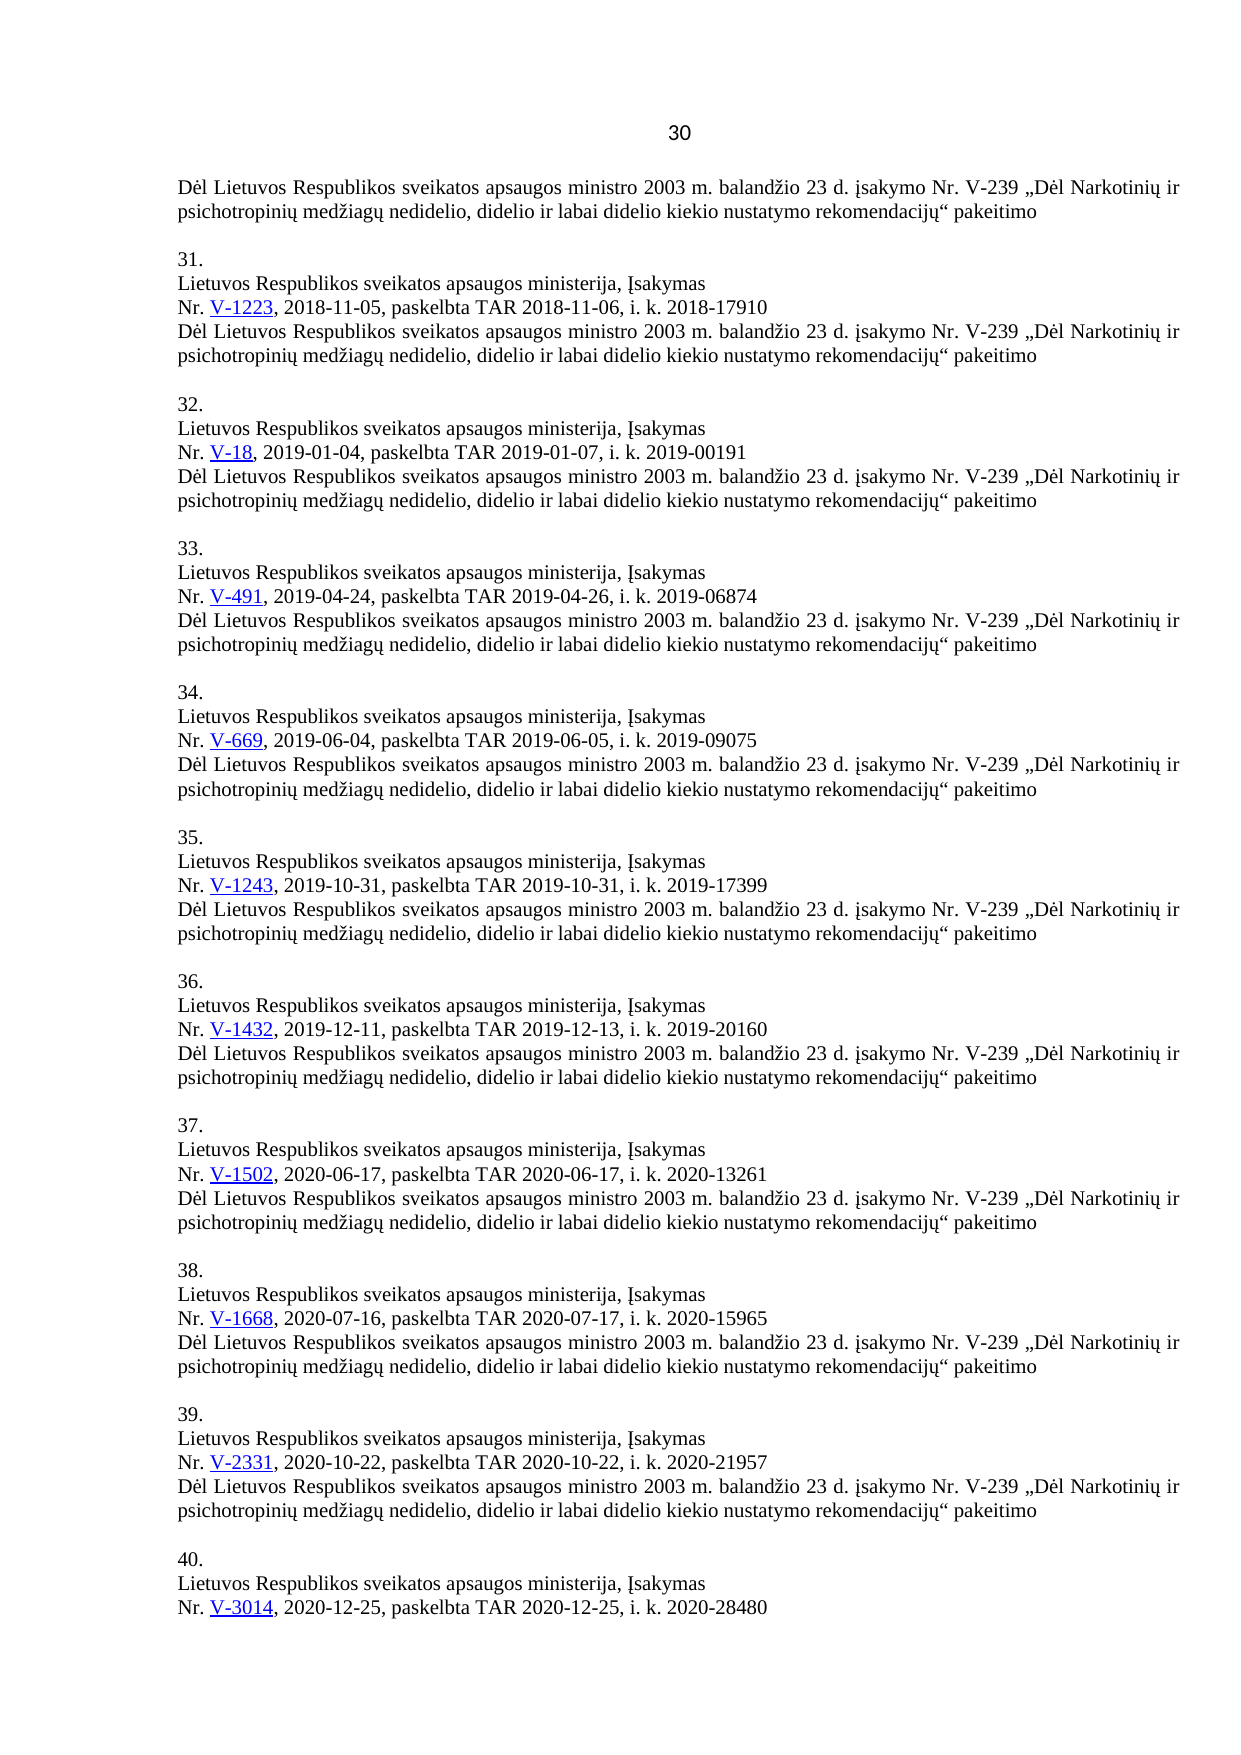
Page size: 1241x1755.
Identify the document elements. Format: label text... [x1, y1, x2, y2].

text Lietuvos Respublikos sveikatos apsaugos ministerija, Įsakymas [177, 1282, 1181, 1306]
text Nr. V-18, 2019-01-04, paskelbta TAR 2019-01-07, i. k. 2019-00191 [177, 439, 1181, 464]
text Nr. V-1243, 2019-10-31, paskelbta TAR 2019-10-31, i. k. 2019-17399 [177, 873, 1181, 897]
text Lietuvos Respublikos sveikatos apsaugos ministerija, Įsakymas [177, 271, 1181, 295]
text Lietuvos Respublikos sveikatos apsaugos ministerija, Įsakymas [177, 1571, 1181, 1594]
text Dėl Lietuvos Respublikos sveikatos apsaugos ministro 2003 m. balandžio 23 d. įsakymo Nr. V-239 „Dėl Narkotinių ir psichotropinių medžiagų nedidelio, didelio ir labai didelio kiekio nustatymo rekomendacijų“ pakeitimo [177, 1186, 1181, 1234]
text Nr. V-1223, 2018-11-05, paskelbta TAR 2018-11-06, i. k. 2018-17910 [177, 295, 1181, 319]
text 40. [177, 1546, 1181, 1571]
text 36. [177, 969, 1181, 993]
text 33. [177, 536, 1181, 560]
text Nr. V-669, 2019-06-04, paskelbta TAR 2019-06-05, i. k. 2019-09075 [177, 728, 1181, 752]
text Lietuvos Respublikos sveikatos apsaugos ministerija, Įsakymas [177, 416, 1181, 439]
text Lietuvos Respublikos sveikatos apsaugos ministerija, Įsakymas [177, 560, 1181, 584]
text Dėl Lietuvos Respublikos sveikatos apsaugos ministro 2003 m. balandžio 23 d. įsakymo Nr. V-239 „Dėl Narkotinių ir psichotropinių medžiagų nedidelio, didelio ir labai didelio kiekio nustatymo rekomendacijų“ pakeitimo [177, 1041, 1181, 1089]
text Dėl Lietuvos Respublikos sveikatos apsaugos ministro 2003 m. balandžio 23 d. įsakymo Nr. V-239 „Dėl Narkotinių ir psichotropinių medžiagų nedidelio, didelio ir labai didelio kiekio nustatymo rekomendacijų“ pakeitimo [177, 1474, 1181, 1522]
text Dėl Lietuvos Respublikos sveikatos apsaugos ministro 2003 m. balandžio 23 d. įsakymo Nr. V-239 „Dėl Narkotinių ir psichotropinių medžiagų nedidelio, didelio ir labai didelio kiekio nustatymo rekomendacijų“ pakeitimo [177, 464, 1181, 512]
text Dėl Lietuvos Respublikos sveikatos apsaugos ministro 2003 m. balandžio 23 d. įsakymo Nr. V-239 „Dėl Narkotinių ir psichotropinių medžiagų nedidelio, didelio ir labai didelio kiekio nustatymo rekomendacijų“ pakeitimo [177, 608, 1181, 656]
text Dėl Lietuvos Respublikos sveikatos apsaugos ministro 2003 m. balandžio 23 d. įsakymo Nr. V-239 „Dėl Narkotinių ir psichotropinių medžiagų nedidelio, didelio ir labai didelio kiekio nustatymo rekomendacijų“ pakeitimo [177, 752, 1181, 801]
text Dėl Lietuvos Respublikos sveikatos apsaugos ministro 2003 m. balandžio 23 d. įsakymo Nr. V-239 „Dėl Narkotinių ir psichotropinių medžiagų nedidelio, didelio ir labai didelio kiekio nustatymo rekomendacijų“ pakeitimo [177, 897, 1181, 945]
text Dėl Lietuvos Respublikos sveikatos apsaugos ministro 2003 m. balandžio 23 d. įsakymo Nr. V-239 „Dėl Narkotinių ir psichotropinių medžiagų nedidelio, didelio ir labai didelio kiekio nustatymo rekomendacijų“ pakeitimo [177, 319, 1181, 367]
text Lietuvos Respublikos sveikatos apsaugos ministerija, Įsakymas [177, 1426, 1181, 1450]
text Nr. V-1432, 2019-12-11, paskelbta TAR 2019-12-13, i. k. 2019-20160 [177, 1017, 1181, 1041]
text Nr. V-491, 2019-04-24, paskelbta TAR 2019-04-26, i. k. 2019-06874 [177, 584, 1181, 608]
text Lietuvos Respublikos sveikatos apsaugos ministerija, Įsakymas [177, 704, 1181, 728]
text Nr. V-1502, 2020-06-17, paskelbta TAR 2020-06-17, i. k. 2020-13261 [177, 1161, 1181, 1186]
text Lietuvos Respublikos sveikatos apsaugos ministerija, Įsakymas [177, 849, 1181, 873]
text Dėl Lietuvos Respublikos sveikatos apsaugos ministro 2003 m. balandžio 23 d. įsakymo Nr. V-239 „Dėl Narkotinių ir psichotropinių medžiagų nedidelio, didelio ir labai didelio kiekio nustatymo rekomendacijų“ pakeitimo [177, 1330, 1181, 1378]
text 34. [177, 680, 1181, 704]
text Dėl Lietuvos Respublikos sveikatos apsaugos ministro 2003 m. balandžio 23 d. įsakymo Nr. V-239 „Dėl Narkotinių ir psichotropinių medžiagų nedidelio, didelio ir labai didelio kiekio nustatymo rekomendacijų“ pakeitimo [177, 175, 1181, 223]
text Nr. V-2331, 2020-10-22, paskelbta TAR 2020-10-22, i. k. 2020-21957 [177, 1450, 1181, 1474]
text 39. [177, 1402, 1181, 1426]
text 32. [177, 391, 1181, 416]
text Nr. V-1668, 2020-07-16, paskelbta TAR 2020-07-17, i. k. 2020-15965 [177, 1306, 1181, 1330]
text Nr. V-3014, 2020-12-25, paskelbta TAR 2020-12-25, i. k. 2020-28480 [177, 1594, 1181, 1619]
text Lietuvos Respublikos sveikatos apsaugos ministerija, Įsakymas [177, 993, 1181, 1017]
text Lietuvos Respublikos sveikatos apsaugos ministerija, Įsakymas [177, 1137, 1181, 1161]
text 31. [177, 247, 1181, 271]
text 37. [177, 1113, 1181, 1137]
text 35. [177, 824, 1181, 849]
text 38. [177, 1258, 1181, 1282]
